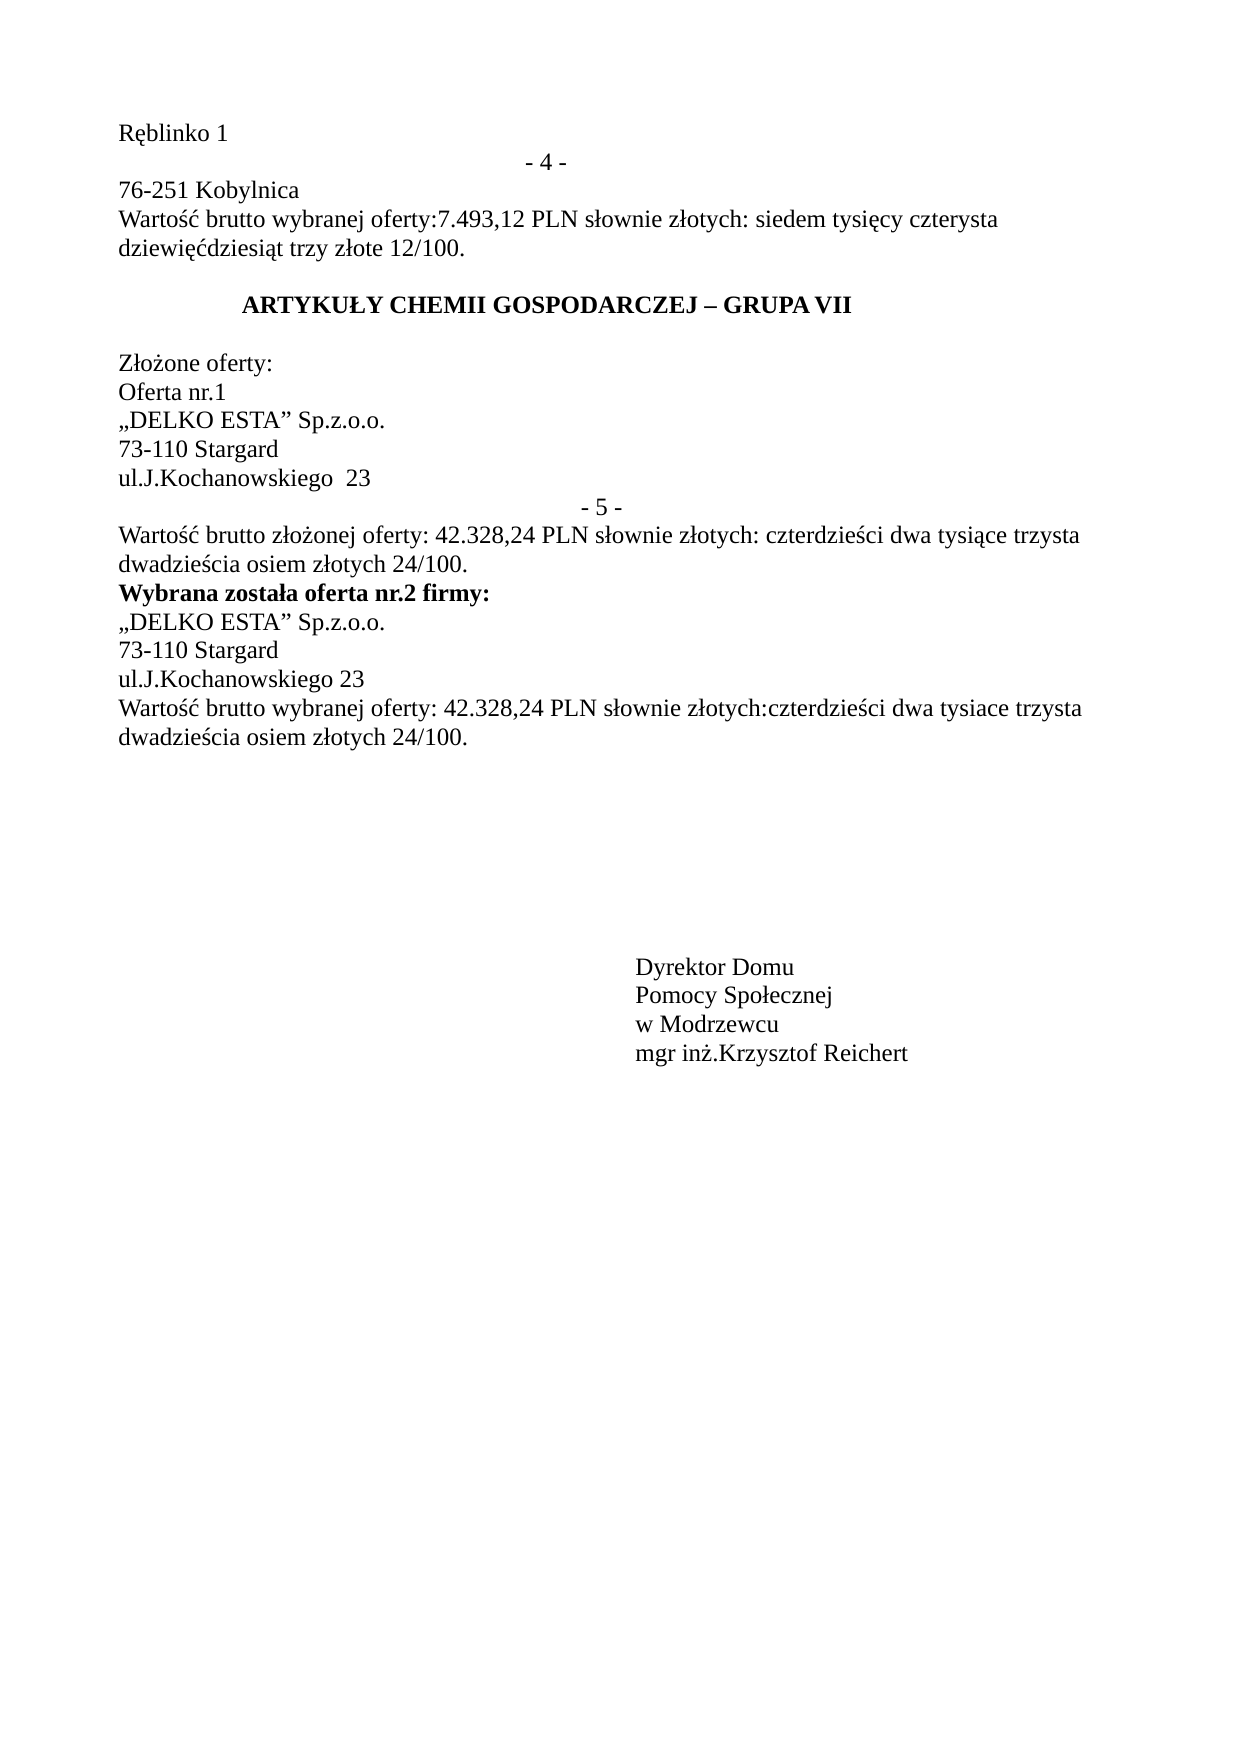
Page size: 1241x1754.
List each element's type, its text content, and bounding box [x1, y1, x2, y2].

text Wartość brutto wybranej oferty:7.493,12 PLN słownie złotych: siedem tysięcy czterysta dziewięćdziesiąt trzy złote 12/100. [118, 204, 1122, 262]
text Wartość brutto złożonej oferty: 42.328,24 PLN słownie złotych: czterdzieści dwa tysiące trzysta dwadzieścia osiem złotych 24/100. [118, 521, 1122, 578]
text „DELKO ESTA” Sp.z.o.o. [118, 406, 1122, 434]
text w Modrzewcu [118, 1009, 1122, 1038]
text ul.J.Kochanowskiego 23 [118, 664, 1122, 693]
text - 4 - [118, 147, 1122, 176]
text Wartość brutto wybranej oferty: 42.328,24 PLN słownie złotych:czterdzieści dwa tysiace trzysta dwadzieścia osiem złotych 24/100. [118, 693, 1122, 751]
text Oferta nr.1 [118, 377, 1122, 406]
text 76-251 Kobylnica [118, 176, 1122, 204]
text 73-110 Stargard [118, 636, 1122, 664]
text ARTYKUŁY CHEMII GOSPODARCZEJ – GRUPA VII [118, 262, 1122, 319]
list - 5 - [381, 492, 1122, 521]
text 73-110 Stargard [118, 434, 1122, 463]
text ul.J.Kochanowskiego 23 [118, 463, 1122, 492]
text Wybrana została oferta nr.2 firmy: [118, 578, 1122, 607]
text „DELKO ESTA” Sp.z.o.o. [118, 607, 1122, 636]
text Dyrektor Domu [118, 952, 1122, 981]
text Ręblinko 1 [118, 118, 1122, 147]
text Złożone oferty: [118, 348, 1122, 377]
text mgr inż.Krzysztof Reichert [118, 1038, 1122, 1067]
text Pomocy Społecznej [118, 981, 1122, 1009]
